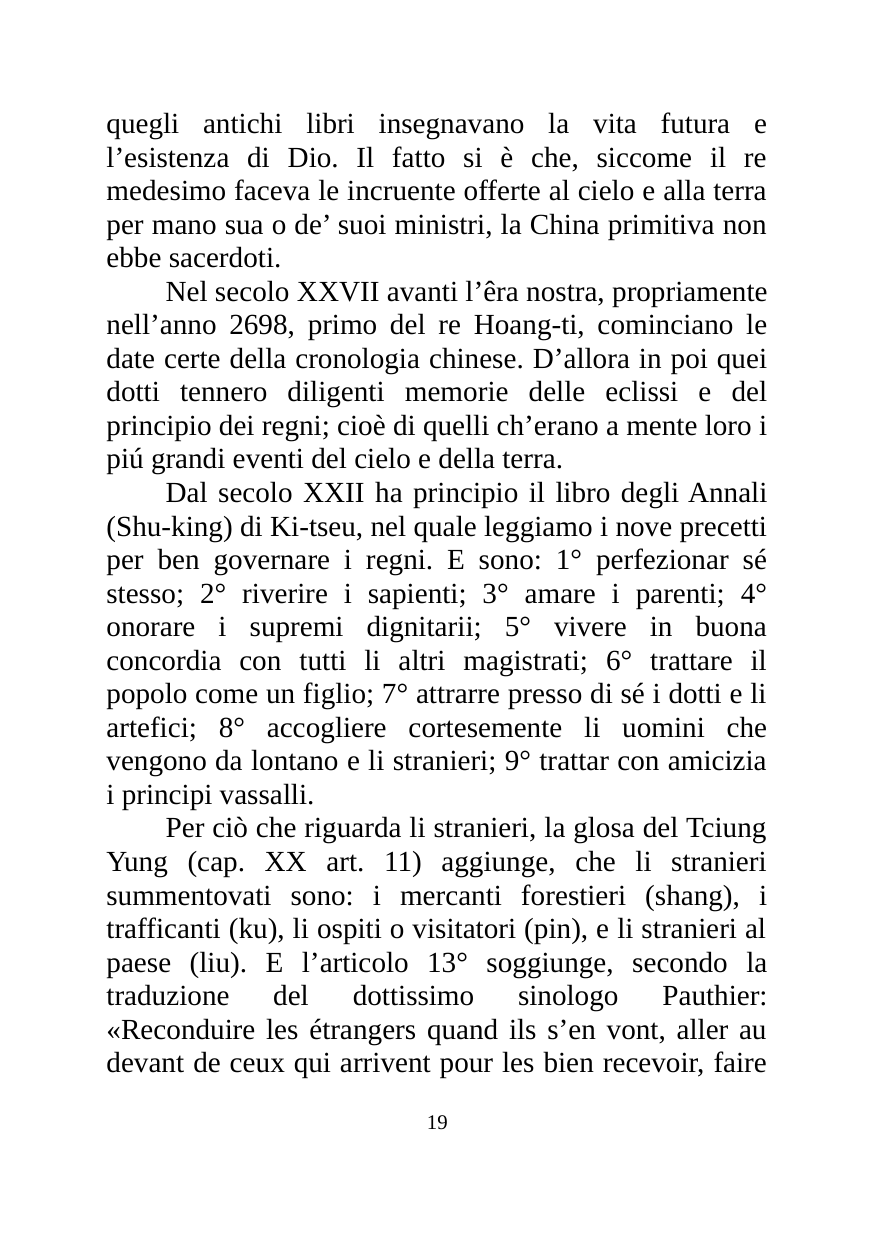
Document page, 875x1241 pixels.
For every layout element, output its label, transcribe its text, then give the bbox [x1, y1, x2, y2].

text Nel secolo XXVII avanti l’êra nostra, propriamente nell’anno 2698, primo del re Hoang-ti, cominciano le date certe della cronologia chinese. D’allora in poi quei dotti tennero diligenti memorie delle eclissi e del principio dei regni; cioè di quelli ch’erano a mente loro i piú grandi eventi del cielo e della terra. [106, 274, 768, 475]
text Per ciò che riguarda li stranieri, la glosa del Tciung Yung (cap. XX art. 11) aggiunge, che li stranieri summentovati sono: i mercanti forestieri (shang), i trafficanti (ku), li ospiti o visitatori (pin), e li stranieri al paese (liu). E l’articolo 13° soggiunge, secondo la traduzione del dottissimo sinologo Pauthier: «Reconduire les étrangers quand ils s’en vont, aller au devant de ceux qui arrivent pour les bien recevoir, faire [106, 811, 768, 1079]
text quegli antichi libri insegnavano la vita futura e l’esistenza di Dio. Il fatto si è che, siccome il re medesimo faceva le incruente offerte al cielo e alla terra per mano sua o de’ suoi ministri, la China primitiva non ebbe sacerdoti. [106, 106, 768, 274]
text Dal secolo XXII ha principio il libro degli Annali (Shu-king) di Ki-tseu, nel quale leggiamo i nove precetti per ben governare i regni. E sono: 1° perfezionar sé stesso; 2° riverire i sapienti; 3° amare i parenti; 4° onorare i supremi dignitarii; 5° vivere in buona concordia con tutti li altri magistrati; 6° trattare il popolo come un figlio; 7° attrarre presso di sé i dotti e li artefici; 8° accogliere cortesemente li uomini che vengono da lontano e li stranieri; 9° trattar con amicizia i principi vassalli. [106, 475, 768, 811]
